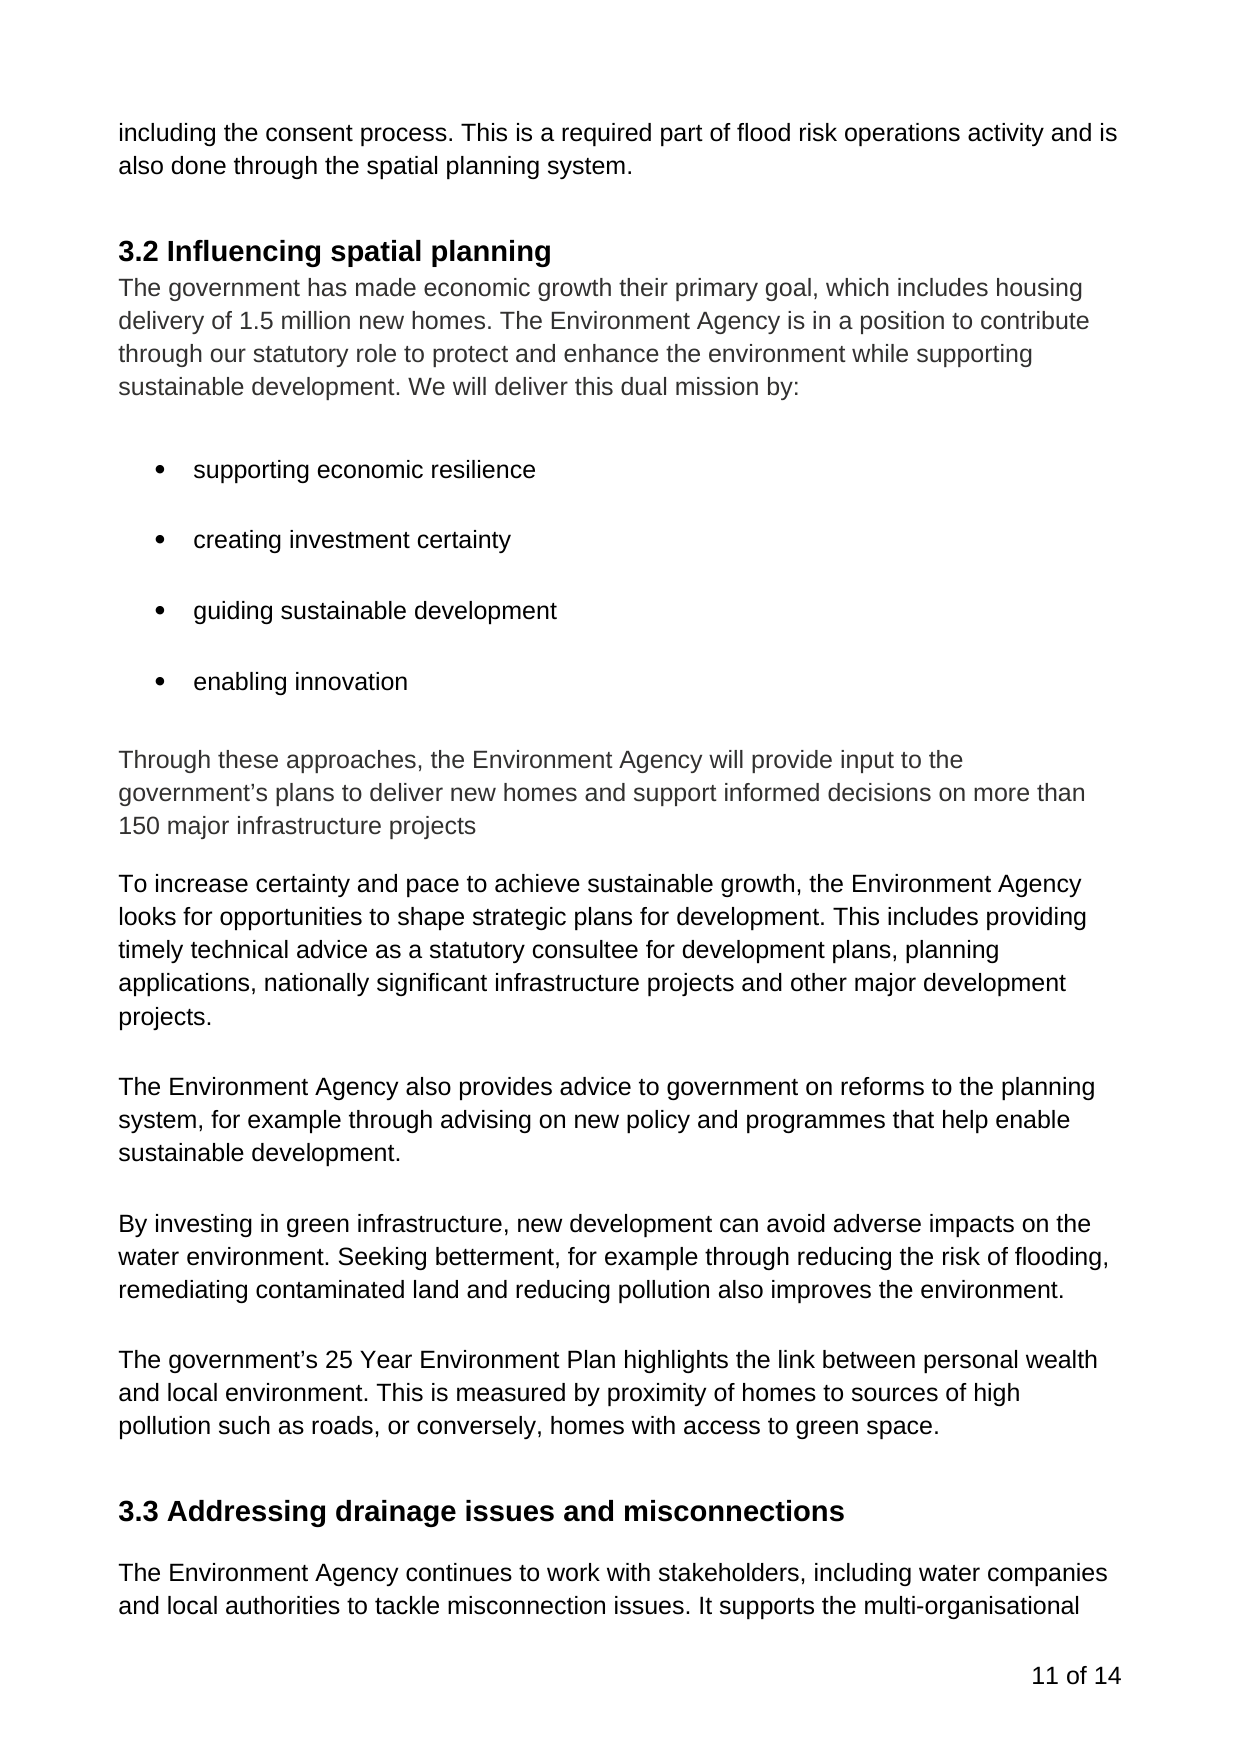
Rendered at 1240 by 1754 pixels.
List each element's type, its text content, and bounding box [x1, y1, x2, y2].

text By investing in green infrastructure, new development can avoid adverse impacts on the water environment. Seeking betterment, for example through reducing the risk of flooding, remediating contaminated land and reducing pollution also improves the environment. [118, 1208, 1121, 1303]
text The Environment Agency continues to work with stakeholders, including water companies and local authorities to tackle misconnection issues. It supports the multi-organisational [118, 1558, 1121, 1619]
text The government’s 25 Year Environment Plan highlights the link between personal wealth and local environment. This is measured by proximity of homes to sources of high pollution such as roads, or conversely, homes with access to green space. [118, 1345, 1121, 1440]
list creating investment certainty [156, 525, 1121, 554]
subtitle 3.2 Influencing spatial planning [118, 234, 1121, 268]
text The government has made economic growth their primary goal, which includes housing delivery of 1.5 million new homes. The Environment Agency is in a position to contribute through our statutory role to protect and enhance the environment while supporting sustainable development. We will deliver this dual mission by: [118, 273, 1121, 401]
text The Environment Agency also provides advice to government on reforms to the planning system, for example through advising on new policy and programmes that help enable sustainable development. [118, 1072, 1121, 1167]
list guiding sustainable development [156, 596, 1121, 625]
list supporting economic resilience [156, 455, 1121, 484]
text Through these approaches, the Environment Agency will provide input to the government’s plans to deliver new homes and support informed decisions on more than 150 major infrastructure projects [118, 745, 1121, 840]
text including the consent process. This is a required part of flood risk operations activity and is also done through the spatial planning system. [118, 118, 1121, 180]
subtitle 3.3 Addressing drainage issues and misconnections [118, 1494, 1121, 1528]
list enabling innovation [156, 667, 1121, 696]
text To increase certainty and pace to achieve sustainable growth, the Environment Agency looks for opportunities to shape strategic plans for development. This includes providing timely technical advice as a statutory consultee for development plans, planning applications, nationally significant infrastructure projects and other major development projects. [118, 869, 1121, 1030]
